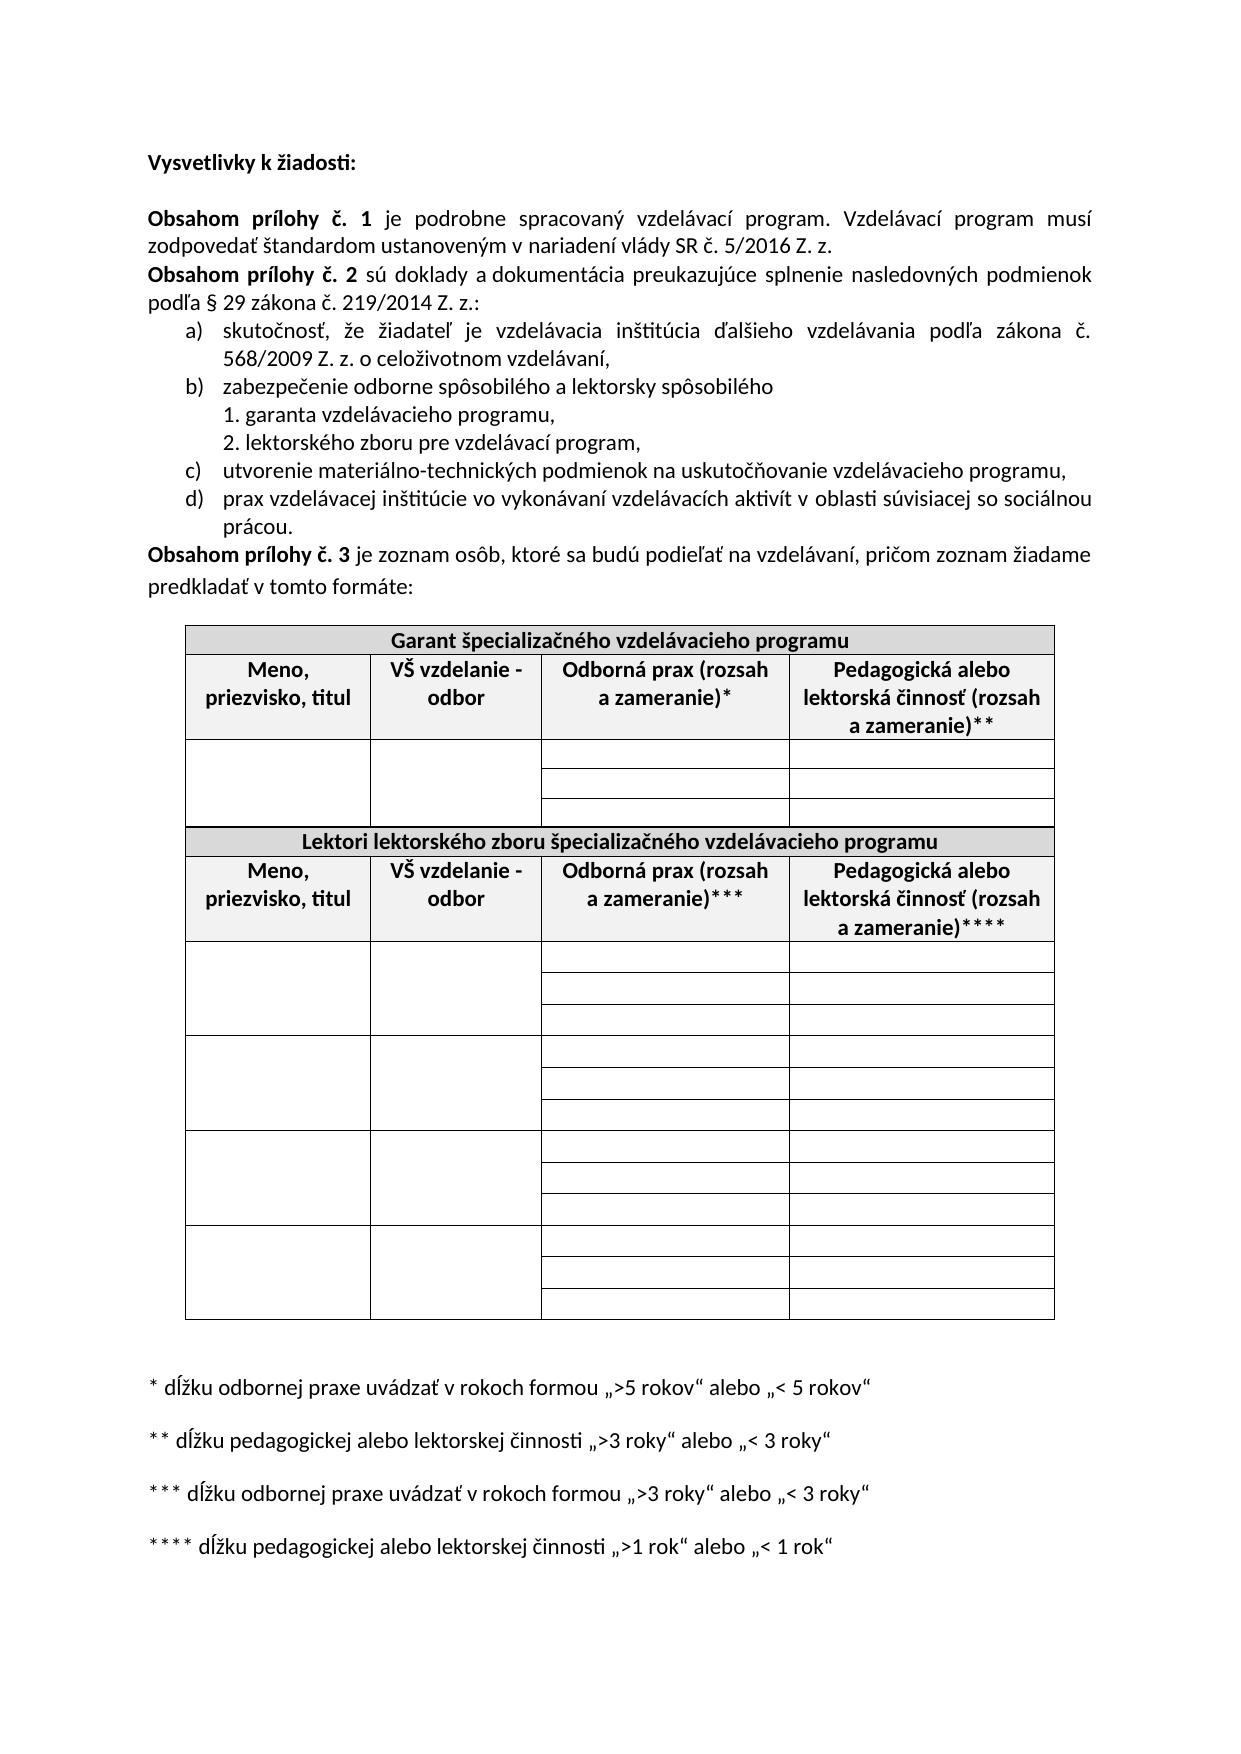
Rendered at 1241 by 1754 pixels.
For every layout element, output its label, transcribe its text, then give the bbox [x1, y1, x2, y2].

table_cell [186, 1226, 370, 1319]
table_cell [542, 1068, 789, 1098]
table_cell [790, 740, 1054, 768]
table_header Garant špecializačného vzdelávacieho programu [186, 626, 1054, 654]
table_cell [186, 1131, 370, 1225]
table_cell Meno, priezvisko, titul [186, 655, 370, 739]
table_cell Lektori lektorského zboru špecializačného vzdelávacieho programu [186, 828, 1054, 856]
table_cell [371, 942, 541, 1035]
table_cell [542, 973, 789, 1004]
table_cell Pedagogická alebo lektorská činnosť (rozsah a zameranie)** [790, 655, 1054, 739]
text 1. garanta vzdelávacieho programu, [223, 400, 1093, 428]
table_cell [790, 1163, 1054, 1193]
text Obsahom prílohy č. 2 sú doklady a dokumentácia preukazujúce splnenie nasledovných podmienok podľa § 29 zákona č. 219/2014 Z. z.: [148, 260, 1093, 316]
table_cell [186, 740, 370, 826]
table_cell [790, 1131, 1054, 1162]
list prax vzdelávacej inštitúcie vo vykonávaní vzdelávacích aktivít v oblasti súvisiacej so sociálnou prácou. [185, 484, 1093, 540]
list skutočnosť, že žiadateľ je vzdelávacia inštitúcia ďalšieho vzdelávania podľa zákona č. 568/2009 Z. z. o celoživotnom vzdelávaní, [185, 316, 1093, 372]
text Vysvetlivky k žiadosti: [148, 148, 1093, 176]
text Obsahom prílohy č. 3 je zoznam osôb, ktoré sa budú podieľať na vzdelávaní, pričom zoznam žiadame predkladať v tomto formáte: [148, 540, 1093, 600]
table_cell Odborná prax (rozsah a zameranie)* [542, 655, 789, 739]
table_cell [790, 1289, 1054, 1319]
table_cell [542, 799, 789, 826]
table_cell [790, 1100, 1054, 1130]
table_cell [542, 769, 789, 797]
table_cell [371, 1036, 541, 1130]
table_cell [542, 1100, 789, 1130]
list zabezpečenie odborne spôsobilého a lektorsky spôsobilého [185, 372, 1093, 400]
table_cell [371, 1131, 541, 1225]
text Obsahom prílohy č. 1 je podrobne spracovaný vzdelávací program. Vzdelávací program musí zodpovedať štandardom ustanoveným v nariadení vlády SR č. 5/2016 Z. z. [148, 204, 1093, 260]
table_cell Pedagogická alebo lektorská činnosť (rozsah a zameranie)**** [790, 857, 1054, 941]
text **** dĺžku pedagogickej alebo lektorskej činnosti „>1 rok“ alebo „< 1 rok“ [148, 1532, 1093, 1561]
table_cell [371, 740, 541, 826]
list utvorenie materiálno-technických podmienok na uskutočňovanie vzdelávacieho programu, [185, 456, 1093, 484]
table_cell [790, 769, 1054, 797]
table_cell VŠ vzdelanie - odbor [371, 655, 541, 739]
table_cell [186, 1036, 370, 1130]
table_cell [790, 1036, 1054, 1067]
table_cell [542, 740, 789, 768]
table_cell [790, 1257, 1054, 1288]
table_cell [542, 1036, 789, 1067]
table_cell [371, 1226, 541, 1319]
table_cell [542, 1005, 789, 1035]
text * dĺžku odbornej praxe uvádzať v rokoch formou „>5 rokov“ alebo „< 5 rokov“ [148, 1373, 1093, 1401]
table_cell [542, 1289, 789, 1319]
table_cell [790, 1194, 1054, 1225]
table_cell [790, 1068, 1054, 1098]
table_cell [790, 799, 1054, 826]
table_cell [542, 1163, 789, 1193]
table_cell [542, 1194, 789, 1225]
text *** dĺžku odbornej praxe uvádzať v rokoch formou „>3 roky“ alebo „< 3 roky“ [148, 1479, 1093, 1507]
table_cell Meno, priezvisko, titul [186, 857, 370, 941]
text ** dĺžku pedagogickej alebo lektorskej činnosti „>3 roky“ alebo „< 3 roky“ [148, 1426, 1093, 1454]
table_cell [542, 1226, 789, 1256]
table_cell [542, 942, 789, 972]
text 2. lektorského zboru pre vzdelávací program, [223, 428, 1093, 456]
table_cell [186, 942, 370, 1035]
table_cell [790, 1005, 1054, 1035]
table_cell [542, 1257, 789, 1288]
table_cell Odborná prax (rozsah a zameranie)*** [542, 857, 789, 941]
table_cell [542, 1131, 789, 1162]
table_cell [790, 973, 1054, 1004]
table_cell [790, 1226, 1054, 1256]
table_cell VŠ vzdelanie - odbor [371, 857, 541, 941]
table_cell [790, 942, 1054, 972]
